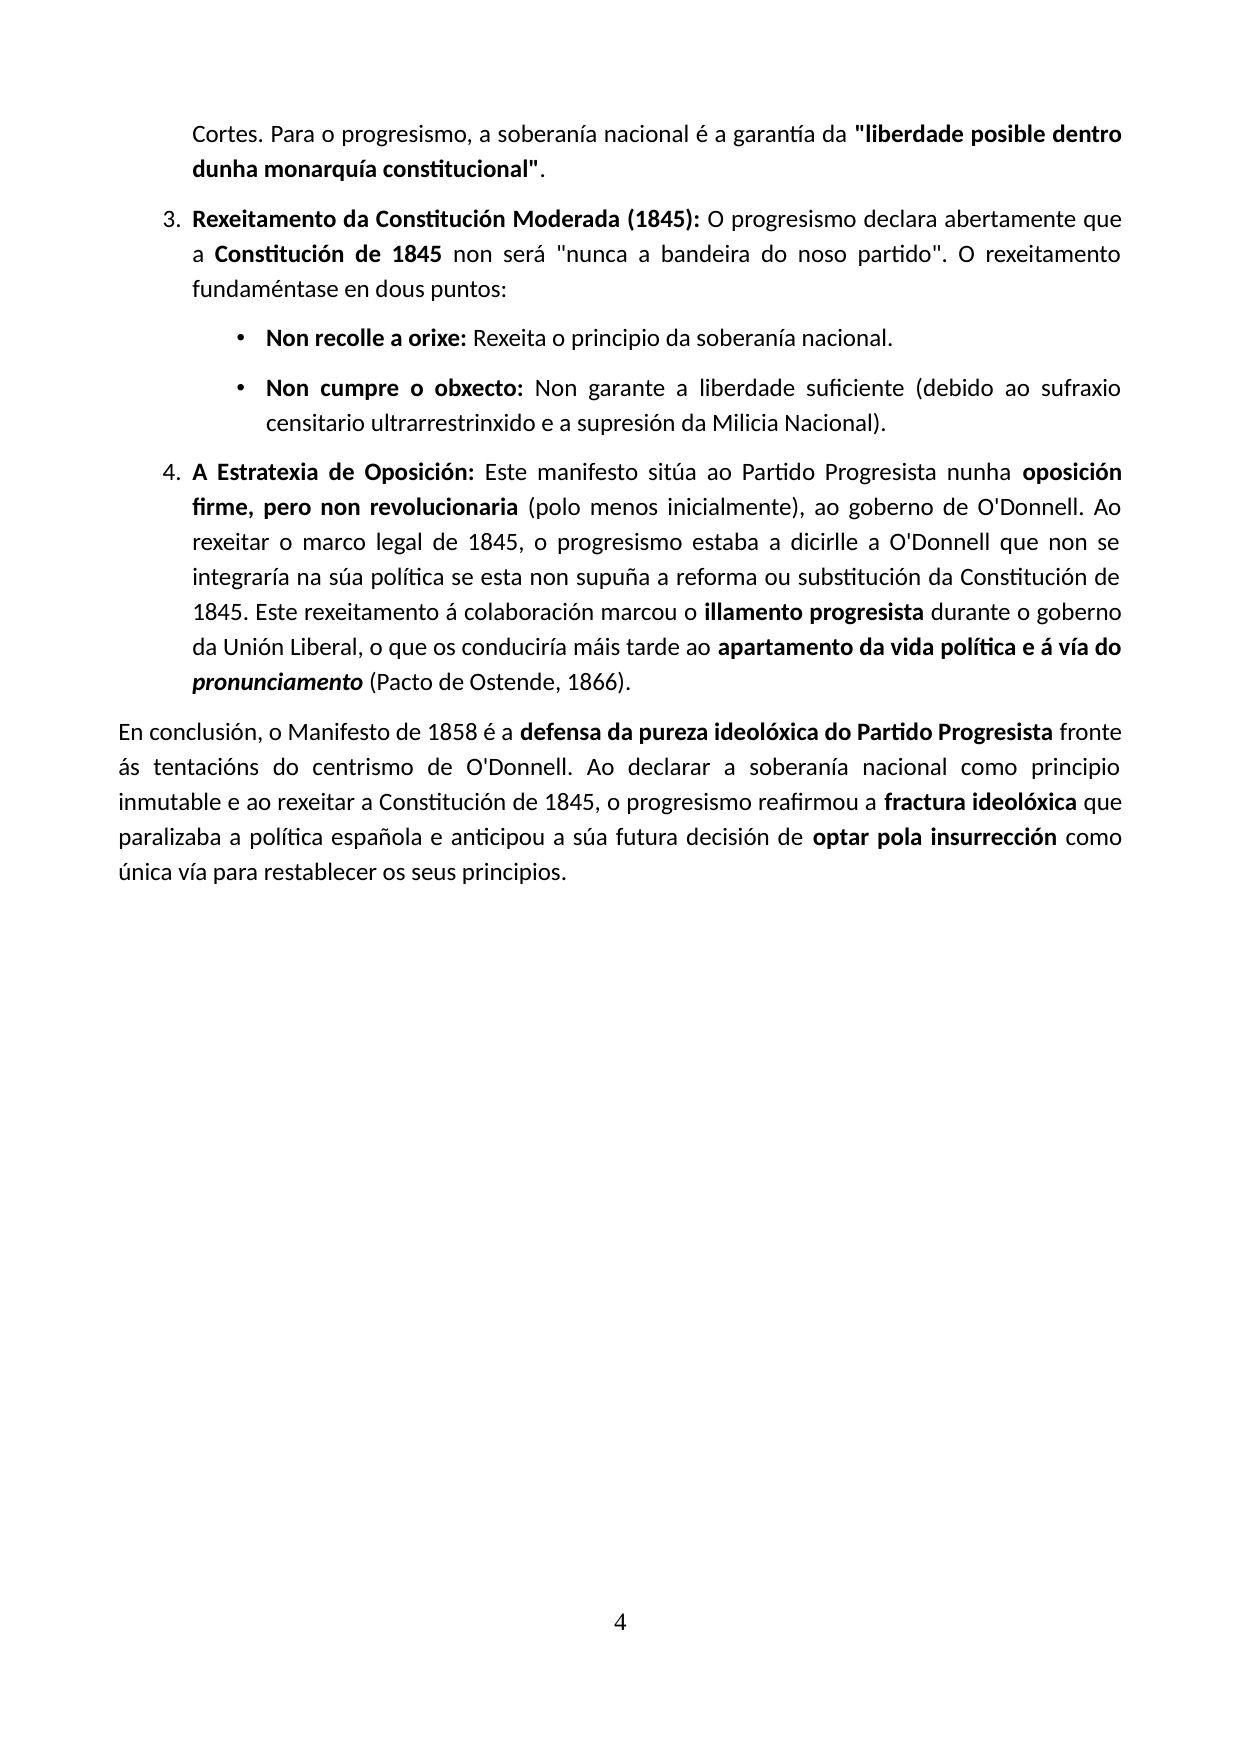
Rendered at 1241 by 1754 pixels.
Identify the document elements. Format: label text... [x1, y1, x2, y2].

text En conclusión, o Manifesto de 1858 é a defensa da pureza ideolóxica do Partido Progresista fronte ás tentacións do centrismo de O'Donnell. Ao declarar a soberanía nacional como principio inmutable e ao rexeitar a Constitución de 1845, o progresismo reafirmou a fractura ideolóxica que paralizaba a política española e anticipou a súa futura decisión de optar pola insurrección como única vía para restablecer os seus principios. [118, 716, 1122, 887]
list Non recolle a orixe: Rexeita o principio da soberanía nacional. [236, 322, 1122, 353]
list A Estratexia de Oposición: Este manifesto sitúa ao Partido Progresista nunha oposición firme, pero non revolucionaria (polo menos inicialmente), ao goberno de O'Donnell. Ao rexeitar o marco legal de 1845, o progresismo estaba a dicirlle a O'Donnell que non se integraría na súa política se esta non supuña a reforma ou substitución da Constitución de 1845. Este rexeitamento á colaboración marcou o illamento progresista durante o goberno da Unión Liberal, o que os conduciría máis tarde ao apartamento da vida política e á vía do pronunciamento (Pacto de Ostende, 1866). [162, 456, 1122, 697]
list Non cumpre o obxecto: Non garante a liberdade suficiente (debido ao sufraxio censitario ultrarrestrinxido e a supresión da Milicia Nacional). [236, 372, 1122, 437]
list Rexeitamento da Constitución Moderada (1845): O progresismo declara abertamente que a Constitución de 1845 non será "nunca a bandeira do noso partido". O rexeitamento fundaméntase en dous puntos: [162, 203, 1122, 303]
list Cortes. Para o progresismo, a soberanía nacional é a garantía da "liberdade posible dentro dunha monarquía constitucional". [162, 118, 1122, 184]
